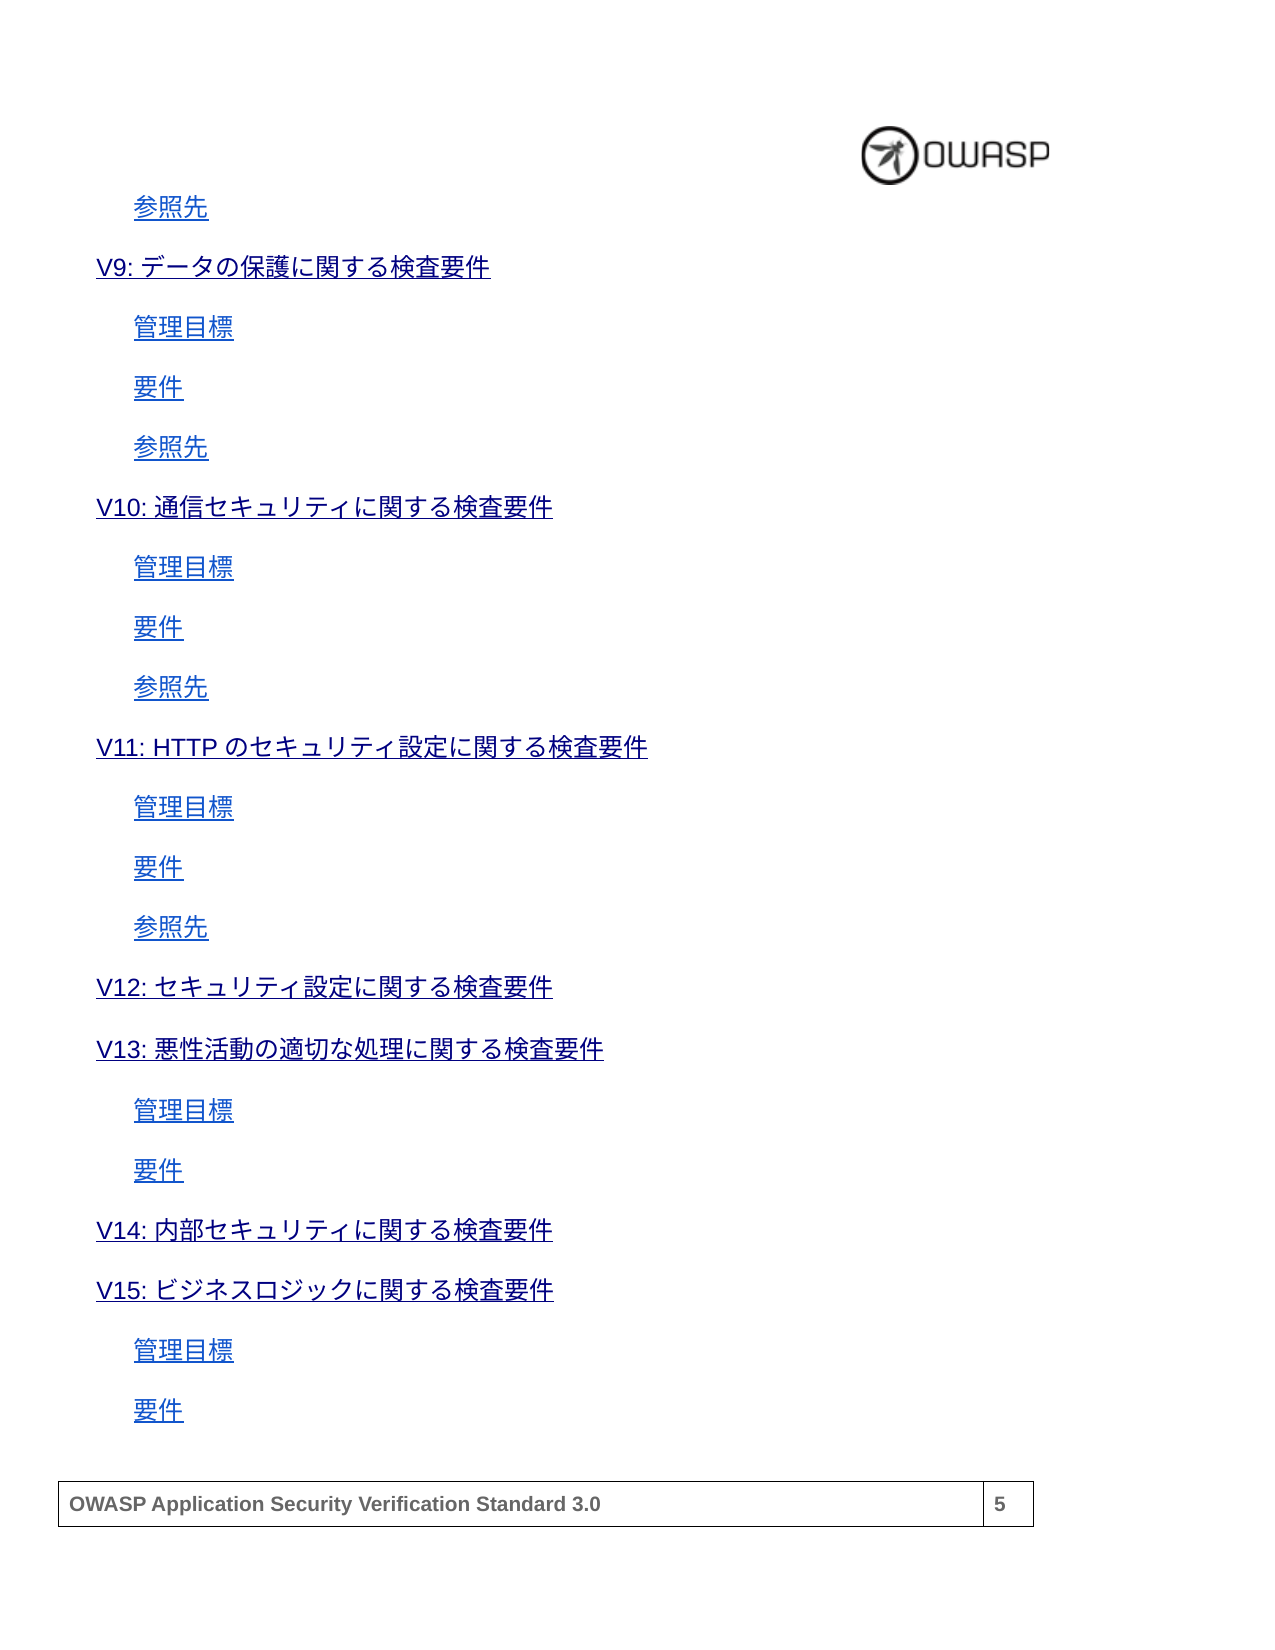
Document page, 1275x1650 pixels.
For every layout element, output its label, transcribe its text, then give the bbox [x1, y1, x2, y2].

picture [861, 126, 1050, 185]
text 参照先 [133, 430, 1216, 464]
text 参照先 [133, 670, 1216, 704]
text 管理目標 [133, 550, 1216, 584]
text V12: セキュリティ設定に関する検査要件 [96, 970, 1216, 1004]
text 要件 [133, 1392, 1216, 1426]
text V15: ビジネスロジックに関する検査要件 [96, 1272, 1216, 1306]
text 管理目標 [133, 1332, 1216, 1366]
text V10: 通信セキュリティに関する検査要件 [96, 490, 1216, 524]
text 要件 [133, 850, 1216, 884]
text 要件 [133, 610, 1216, 644]
text V11: HTTP のセキュリティ設定に関する検査要件 [96, 730, 1216, 764]
text 要件 [133, 1152, 1216, 1186]
text V13: 悪性活動の適切な処理に関する検査要件 [96, 1030, 1216, 1066]
text 管理目標 [133, 310, 1216, 344]
text 参照先 [133, 150, 1216, 224]
text V14: 内部セキュリティに関する検査要件 [96, 1212, 1216, 1246]
text 管理目標 [133, 790, 1216, 824]
text V9: データの保護に関する検査要件 [96, 250, 1216, 284]
text 要件 [133, 370, 1216, 404]
text 参照先 [133, 910, 1216, 944]
text 管理目標 [133, 1092, 1216, 1126]
